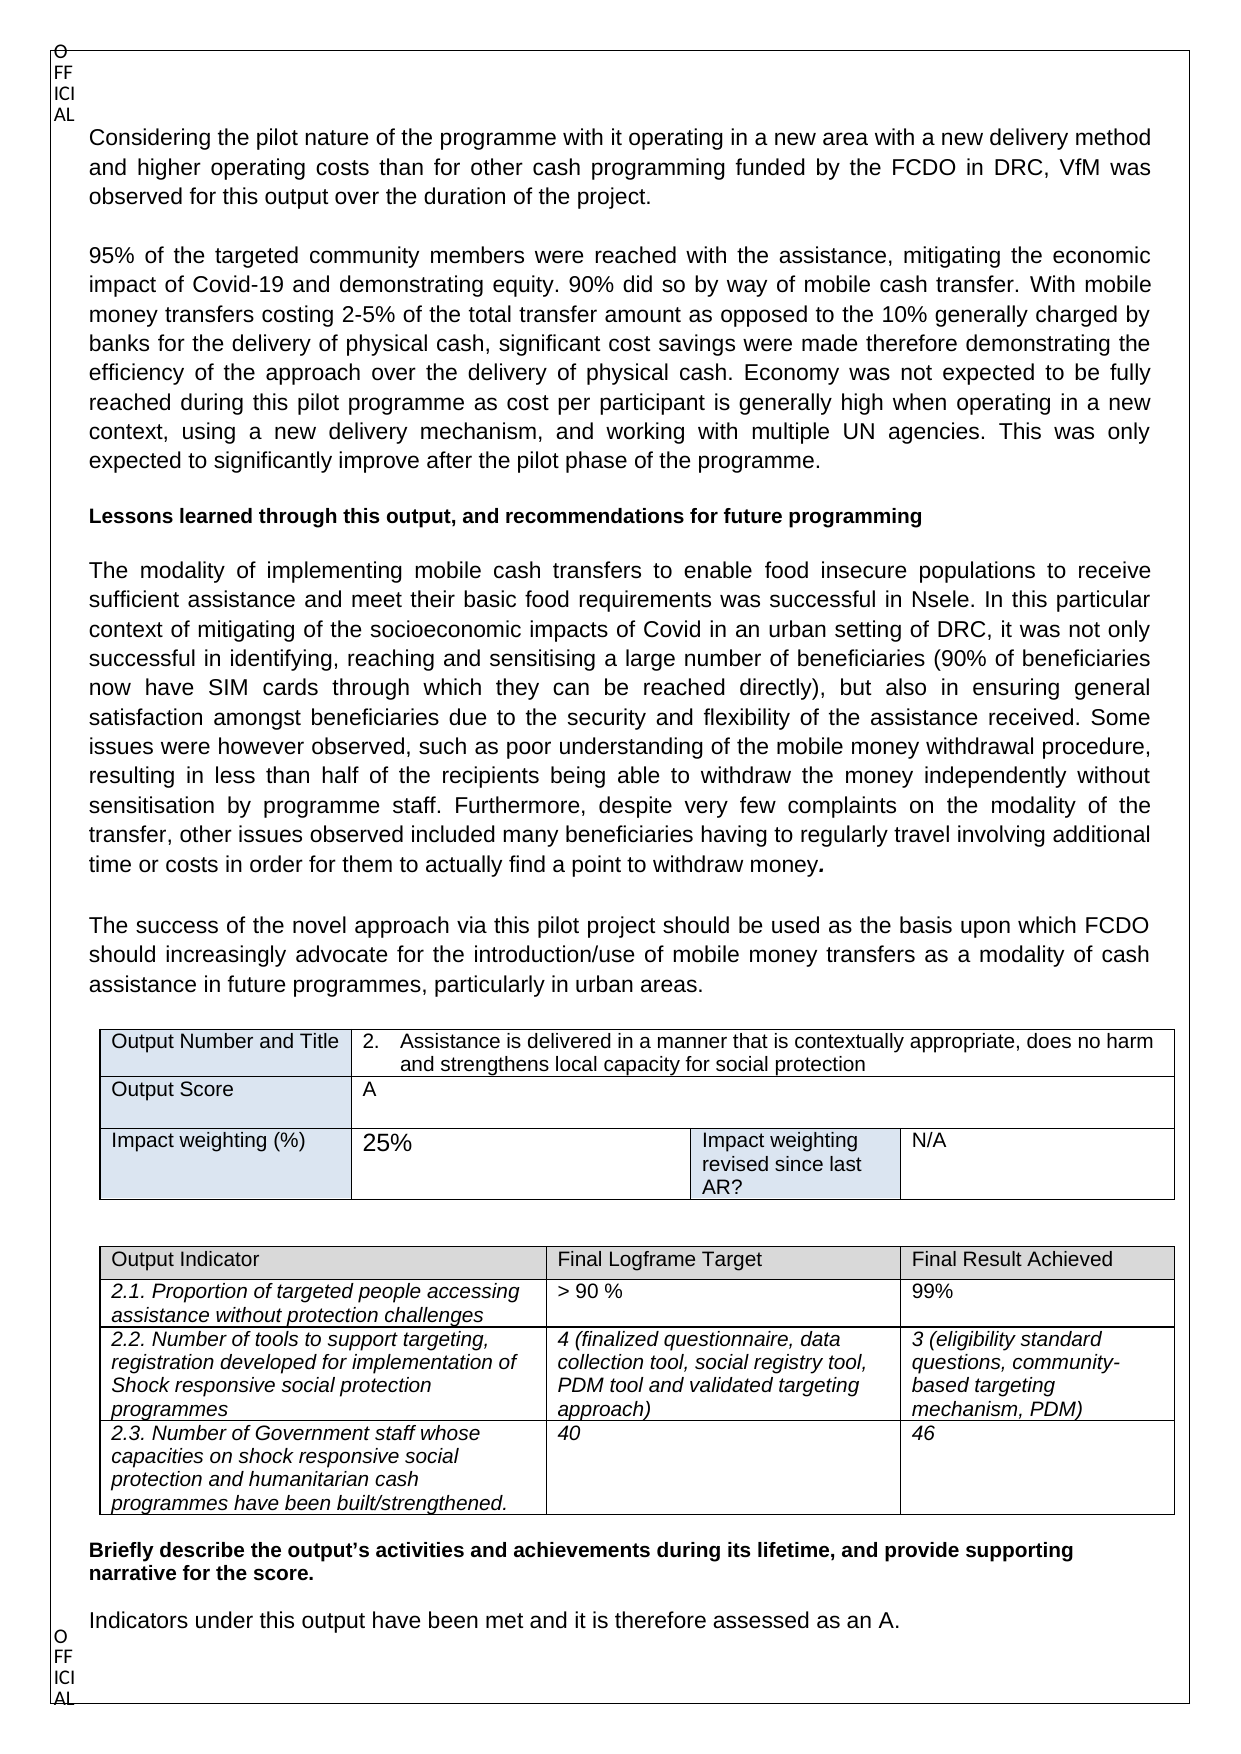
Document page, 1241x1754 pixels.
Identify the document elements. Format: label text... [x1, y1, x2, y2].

table_cell 46 [901, 1421, 1174, 1514]
table_cell 2.1. Proportion of targeted people accessing assistance without protection challenges [101, 1280, 546, 1326]
table_cell Output Indicator [101, 1247, 546, 1279]
text Briefly describe the output’s activities and achievements during its lifetime, and provide supporting narrative for the score. [89, 1538, 1152, 1585]
table_header Output Number and Title [101, 1030, 351, 1076]
table_header Assistance is delivered in a manner that is contextually appropriate, does no harm and strengthens local capacity for social protection [352, 1030, 1174, 1076]
text Indicators under this output have been met and it is therefore assessed as an A. [89, 1608, 1152, 1634]
table_cell Impact weighting (%) [101, 1129, 351, 1198]
table_cell Final Logframe Target [547, 1247, 900, 1279]
text The success of the novel approach via this pilot project should be used as the basis upon which FCDO should increasingly advocate for the introduction/use of mobile money transfers as a modality of cash assistance in future programmes, particularly in urban areas. [89, 913, 1152, 997]
table_cell N/A [901, 1129, 1174, 1198]
table_cell Impact weighting revised since last AR? [691, 1129, 900, 1198]
text 95% of the targeted community members were reached with the assistance, mitigating the economic impact of Covid-19 and demonstrating equity. 90% did so by way of mobile cash transfer. With mobile money transfers costing 2-5% of the total transfer amount as opposed to the 10% generally charged by banks for the delivery of physical cash, significant cost savings were made therefore demonstrating the efficiency of the approach over the delivery of physical cash. Economy was not expected to be fully reached during this pilot programme as cost per participant is generally high when operating in a new context, using a new delivery mechanism, and working with multiple UN agencies. This was only expected to significantly improve after the pilot phase of the programme. [89, 242, 1152, 474]
table_cell 99% [901, 1280, 1174, 1326]
text The modality of implementing mobile cash transfers to enable food insecure populations to receive sufficient assistance and meet their basic food requirements was successful in Nsele. In this particular context of mitigating of the socioeconomic impacts of Covid in an urban setting of DRC, it was not only successful in identifying, reaching and sensitising a large number of beneficiaries (90% of beneficiaries now have SIM cards through which they can be reached directly), but also in ensuring general satisfaction amongst beneficiaries due to the security and flexibility of the assistance received. Some issues were however observed, such as poor understanding of the mobile money withdrawal procedure, resulting in less than half of the recipients being able to withdraw the money independently without sensitisation by programme staff. Furthermore, despite very few complaints on the modality of the transfer, other issues observed included many beneficiaries having to regularly travel involving additional time or costs in order for them to actually find a point to withdraw money. [89, 557, 1152, 877]
text Lessons learned through this output, and recommendations for future programming [89, 504, 1152, 527]
table_cell 25% [352, 1129, 690, 1198]
table_cell A [352, 1077, 1174, 1128]
table_cell 4 (finalized questionnaire, data collection tool, social registry tool, PDM tool and validated targeting approach) [547, 1328, 900, 1420]
table_cell 40 [547, 1421, 900, 1514]
table_cell [100, 1200, 1174, 1246]
table_cell 2.2. Number of tools to support targeting, registration developed for implementation of Shock responsive social protection programmes [101, 1328, 546, 1420]
table_cell 3 (eligibility standard questions, community-based targeting mechanism, PDM) [901, 1328, 1174, 1420]
table_cell Output Score [101, 1077, 351, 1128]
text Considering the pilot nature of the programme with it operating in a new area with a new delivery method and higher operating costs than for other cash programming funded by the FCDO in DRC, VfM was observed for this output over the duration of the project. [89, 125, 1152, 209]
table_cell 2.3. Number of Government staff whose capacities on shock responsive social protection and humanitarian cash programmes have been built/strengthened. [101, 1421, 546, 1514]
table_cell > 90 % [547, 1280, 900, 1326]
table_cell Final Result Achieved [901, 1247, 1174, 1279]
